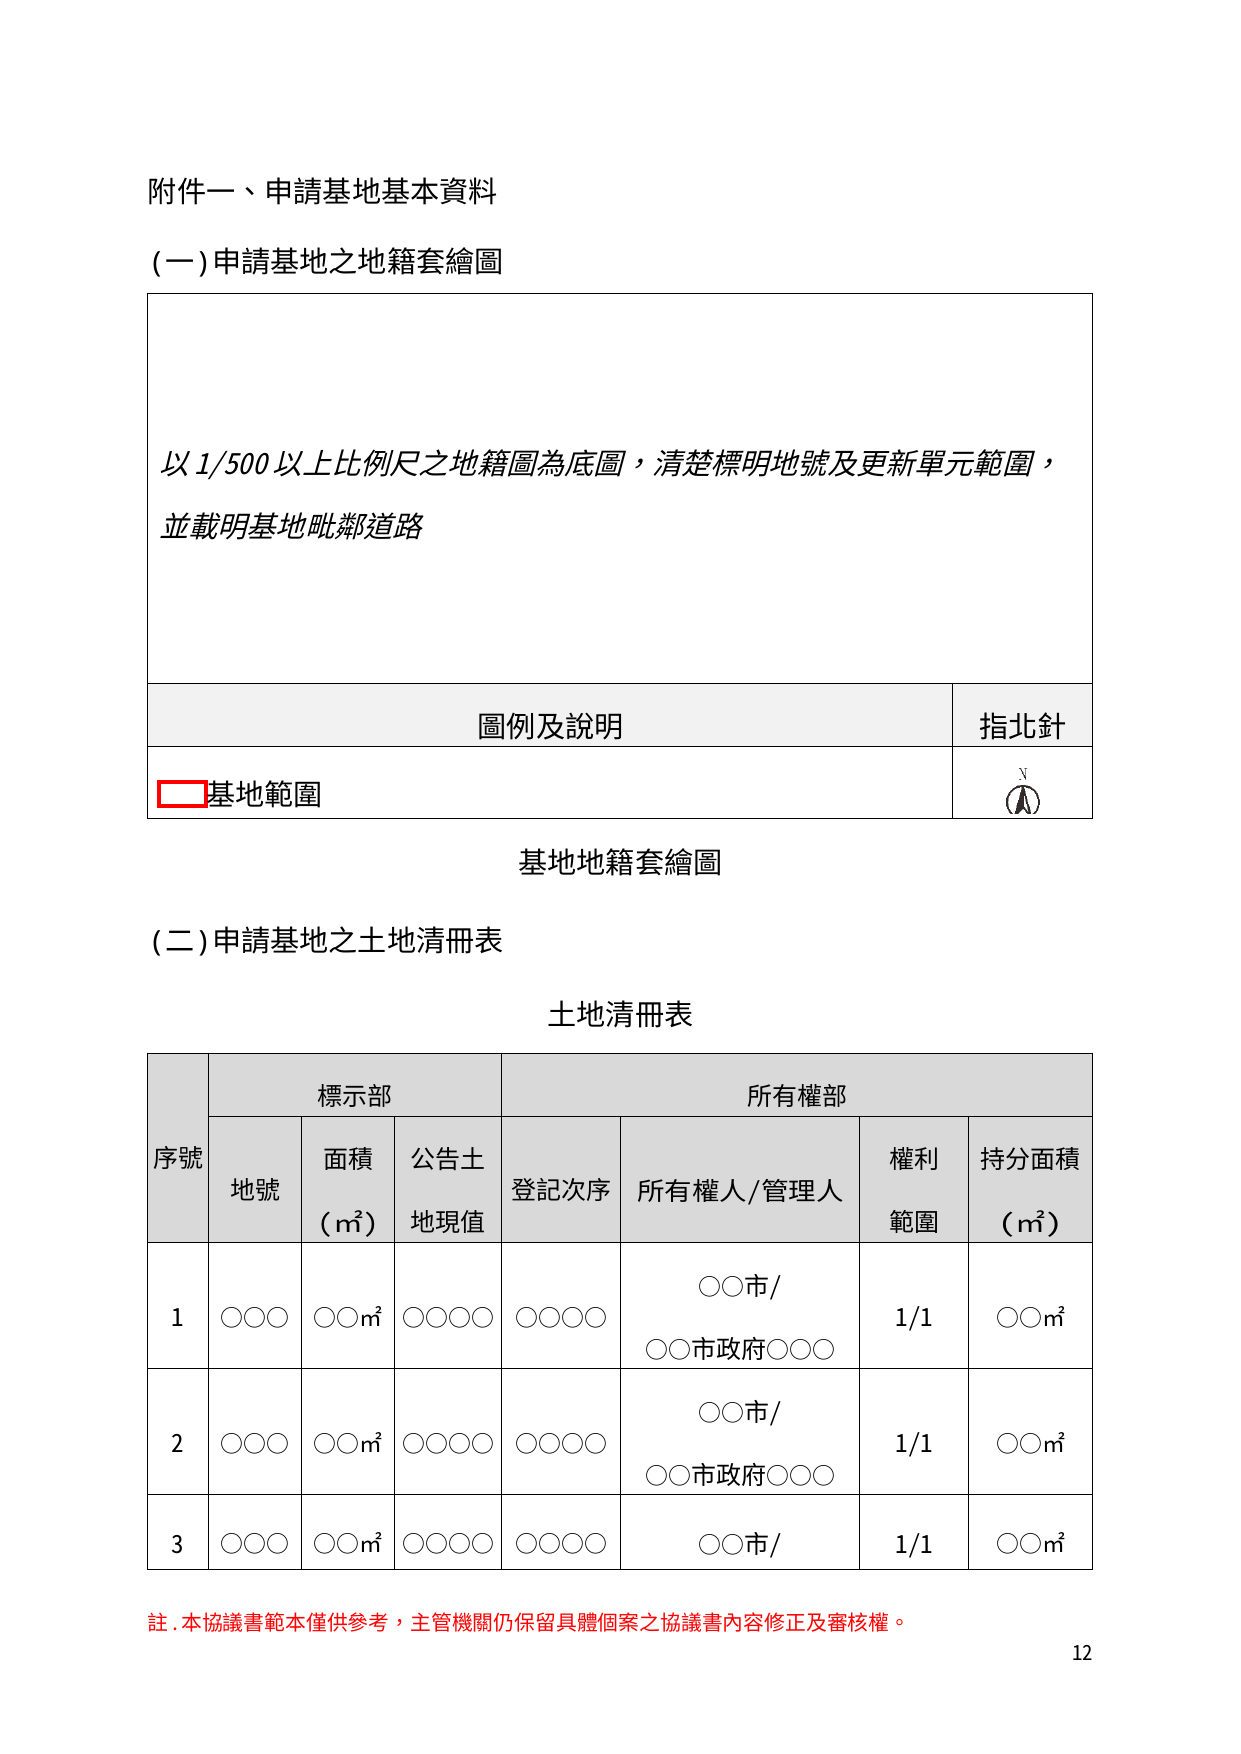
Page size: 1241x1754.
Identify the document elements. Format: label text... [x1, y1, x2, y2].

table_header 序號 [148, 1054, 208, 1242]
table_cell 1/1 [860, 1369, 968, 1494]
table_cell [953, 747, 1092, 818]
table_cell 持分面積 (㎡) [969, 1117, 1092, 1242]
table_cell ○○㎡ [302, 1495, 394, 1569]
table_cell 所有權人/管理人 [621, 1117, 859, 1242]
text 土地清冊表 [148, 971, 1092, 1034]
table_cell 圖例及說明 [148, 684, 952, 746]
table_header 標示部 [209, 1054, 501, 1116]
table_cell ○○市/ ○○市政府○○○ [621, 1243, 859, 1368]
table_cell 1/1 [860, 1495, 968, 1569]
table_cell ○○○○ [395, 1369, 501, 1494]
table_cell ○○○ [209, 1369, 301, 1494]
text (二)申請基地之土地清冊表 [148, 910, 1092, 962]
table_cell ○○○○ [395, 1243, 501, 1368]
table_cell 1 [148, 1243, 208, 1368]
table_cell ○○○○ [502, 1369, 620, 1494]
table_header 以1/500以上比例尺之地籍圖為底圖，清楚標明地號及更新單元範圍，並載明基地毗鄰道路 [148, 294, 1092, 682]
table_cell ○○○ [209, 1495, 301, 1569]
table_cell 1/1 [860, 1243, 968, 1368]
table_cell 基地範圍 [148, 747, 952, 818]
table_cell 地號 [209, 1117, 301, 1242]
table_cell ○○㎡ [969, 1243, 1092, 1368]
table_cell ○○㎡ [302, 1369, 394, 1494]
table_cell ○○㎡ [969, 1369, 1092, 1494]
table_cell ○○○ [209, 1243, 301, 1368]
table_cell 面積 (㎡) [302, 1117, 394, 1242]
table_cell 權利 範圍 [860, 1117, 968, 1242]
table_cell ○○㎡ [302, 1243, 394, 1368]
table_cell ○○○○ [502, 1495, 620, 1569]
text (一)申請基地之地籍套繪圖 [148, 231, 1092, 283]
table_cell 3 [148, 1495, 208, 1569]
table_cell ○○○○ [502, 1243, 620, 1368]
table_header 所有權部 [502, 1054, 1092, 1116]
table_cell 登記次序 [502, 1117, 620, 1242]
table_cell 指北針 [953, 684, 1092, 746]
table_cell ○○㎡ [969, 1495, 1092, 1569]
table_cell ○○市/ [621, 1495, 859, 1569]
table_cell 2 [148, 1369, 208, 1494]
table_cell ○○市/ ○○市政府○○○ [621, 1369, 859, 1494]
table_cell 公告土 地現值 [395, 1117, 501, 1242]
table_cell ○○○○ [395, 1495, 501, 1569]
text 基地地籍套繪圖 [148, 819, 1092, 882]
text 附件一、申請基地基本資料 [148, 160, 1092, 212]
